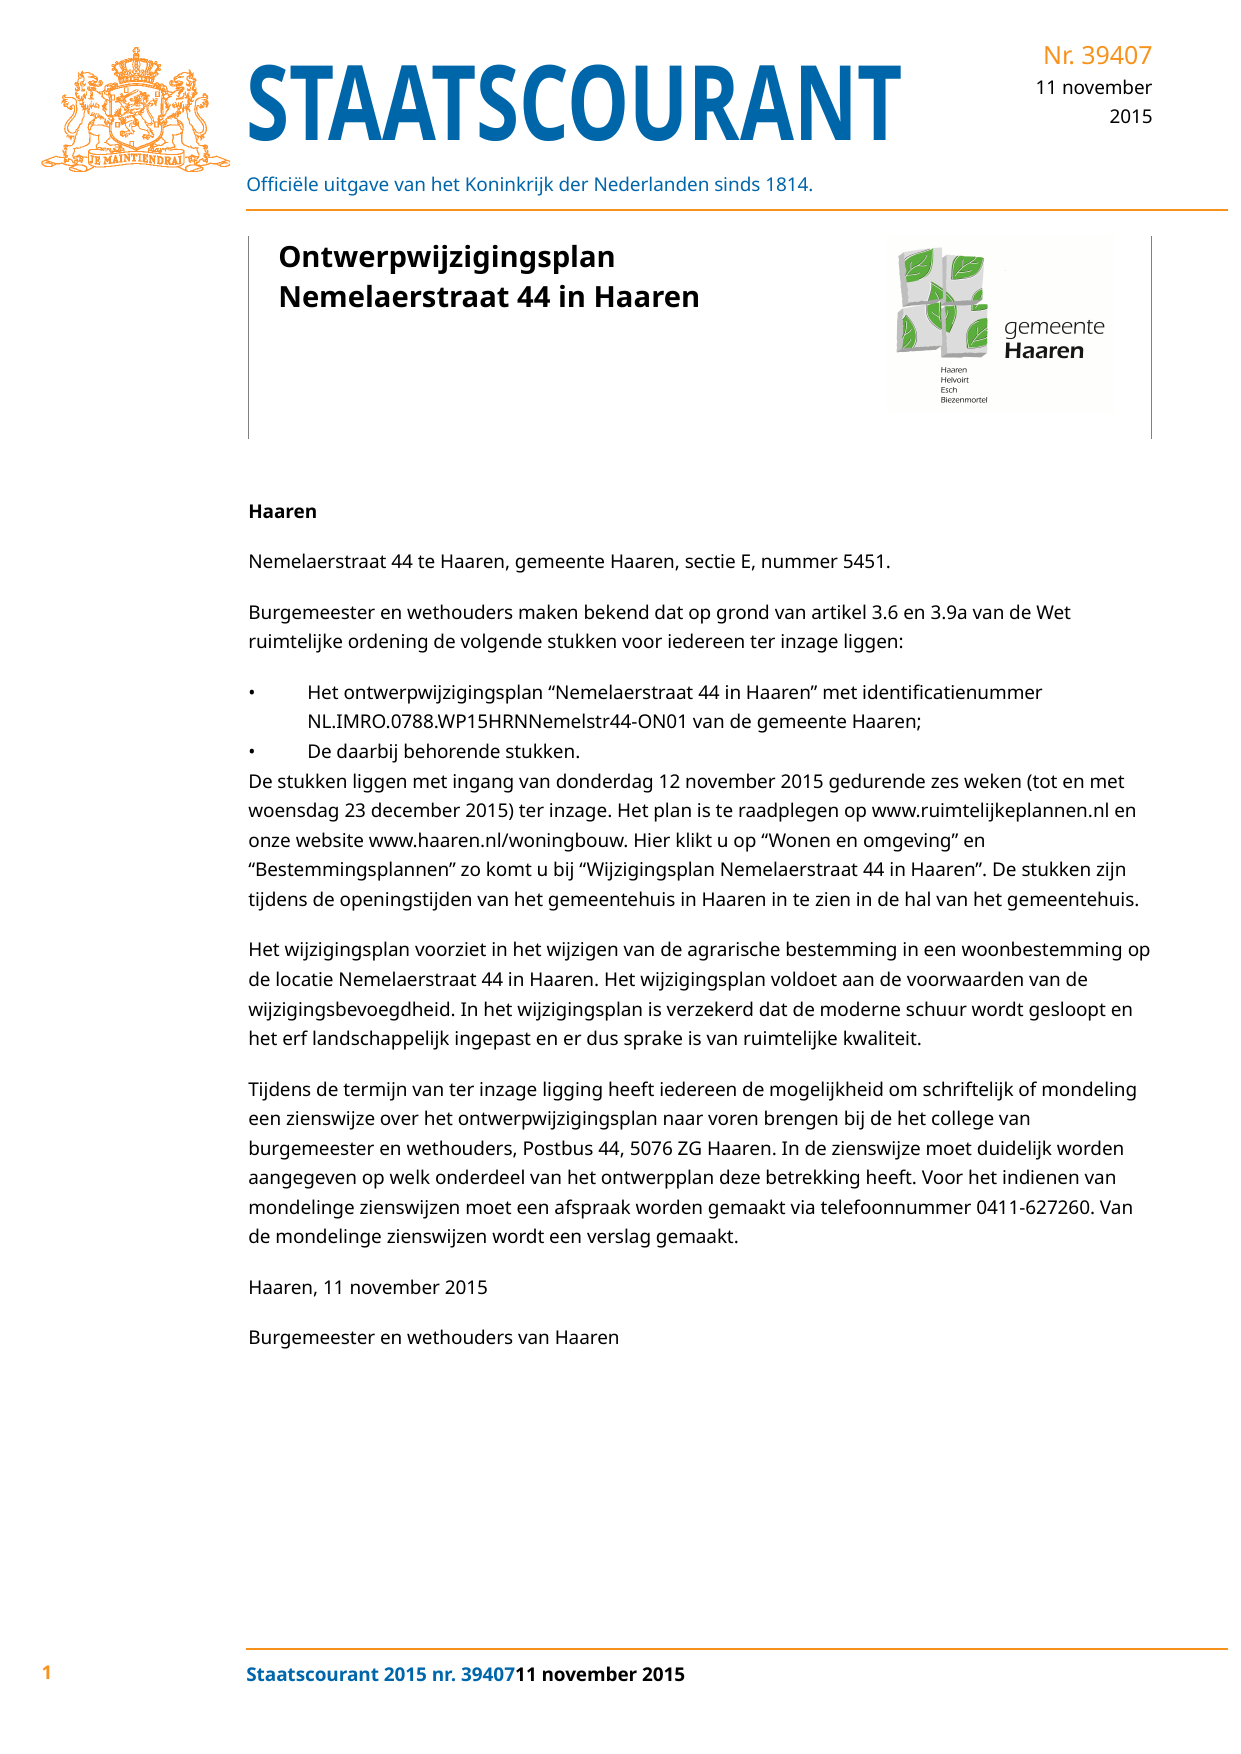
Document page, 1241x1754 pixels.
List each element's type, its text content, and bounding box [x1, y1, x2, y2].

picture [886, 236, 1115, 414]
text Burgemeester en wethouders maken bekend dat op grond van artikel 3.6 en 3.9a van de Wet ruimtelijke ordening de volgende stukken voor iedereen ter inzage liggen: [248, 599, 1152, 654]
table_header [1115, 236, 1151, 413]
text Tijdens de termijn van ter inzage ligging heeft iedereen de mogelijkheid om schriftelijk of mondeling een zienswijze over het ontwerpwijzigingsplan naar voren brengen bij de het college van burgemeester en wethouders, Postbus 44, 5076 ZG Haaren. In de zienswijze moet duidelijk worden aangegeven op welk onderdeel van het ontwerpplan deze betrekking heeft. Voor het indienen van mondelinge zienswijzen moet een afspraak worden gemaakt via telefoonnummer 0411-627260. Van de mondelinge zienswijzen wordt een verslag gemaakt. [248, 1076, 1152, 1249]
text Nemelaerstraat 44 te Haaren, gemeente Haaren, sectie E, nummer 5451. [248, 549, 1152, 574]
text Burgemeester en wethouders van Haaren [248, 1324, 1152, 1350]
text Haaren [248, 498, 1152, 524]
text De stukken liggen met ingang van donderdag 12 november 2015 gedurende zes weken (tot en met woensdag 23 december 2015) ter inzage. Het plan is te raadplegen op www.ruimtelijkeplannen.nl en onze website www.haaren.nl/woningbouw. Hier klikt u op “Wonen en omgeving” en “Bestemmingsplannen” zo komt u bij “Wijzigingsplan Nemelaerstraat 44 in Haaren”. De stukken zijn tijdens de openingstijden van het gemeentehuis in Haaren in te zien in de hal van het gemeentehuis. [248, 768, 1152, 912]
table_header Ontwerpwijzigingsplan Nemelaerstraat 44 in Haaren [249, 236, 850, 439]
text Het wijzigingsplan voorziet in het wijzigen van de agrarische bestemming in een woonbestemming op de locatie Nemelaerstraat 44 in Haaren. Het wijzigingsplan voldoet aan de voorwaarden van de wijzigingsbevoegdheid. In het wijzigingsplan is verzekerd dat de moderne schuur wordt gesloopt en het erf landschappelijk ingepast en er dus sprake is van ruimtelijke kwaliteit. [248, 937, 1152, 1051]
table_header [850, 414, 1151, 439]
text Haaren, 11 november 2015 [248, 1274, 1152, 1300]
table_header [850, 236, 886, 413]
list De daarbij behorende stukken. [248, 738, 1152, 764]
picture [41, 47, 231, 172]
list Het ontwerpwijzigingsplan “Nemelaerstraat 44 in Haaren” met identificatienummer NL.IMRO.0788.WP15HRNNemelstr44-ON01 van de gemeente Haaren; [248, 679, 1152, 734]
